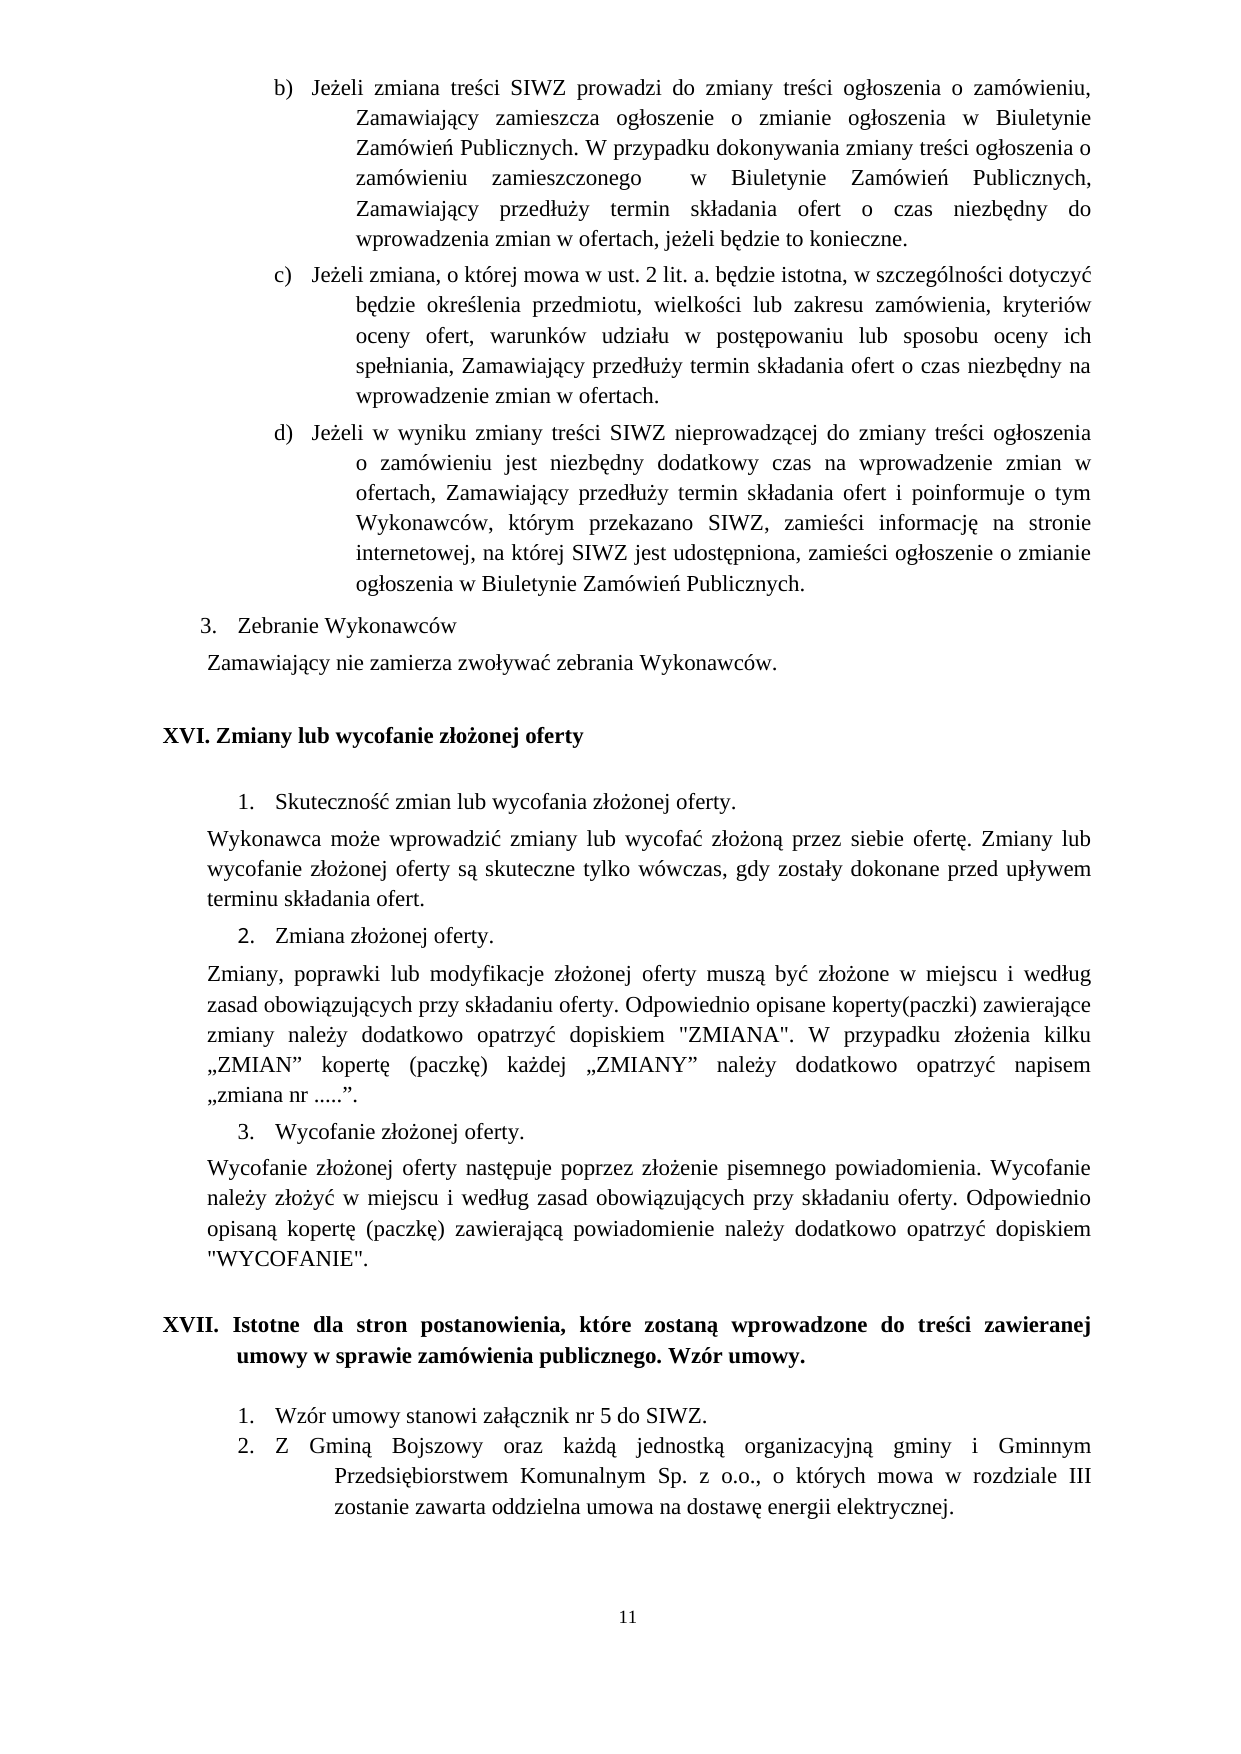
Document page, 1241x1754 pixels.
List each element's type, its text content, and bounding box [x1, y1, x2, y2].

list Wzór umowy stanowi załącznik nr 5 do SIWZ. [237, 1402, 1093, 1428]
list Skuteczność zmian lub wycofania złożonej oferty. [237, 788, 1093, 815]
list Zebranie Wykonawców [200, 612, 1093, 639]
text Zamawiający nie zamierza zwoływać zebrania Wykonawców. [207, 649, 1093, 675]
list Jeżeli zmiana treści SIWZ prowadzi do zmiany treści ogłoszenia o zamówieniu, Zamawiający zamieszcza ogłoszenie o zmianie ogłoszenia w Biuletynie Zamówień Publicznych. W przypadku dokonywania zmiany treści ogłoszenia o zamówieniu zamieszczonego w Biuletynie Zamówień Publicznych, Zamawiający przedłuży termin składania ofert o czas niezbędny do wprowadzenia zmian w ofertach, jeżeli będzie to konieczne. [274, 74, 1093, 251]
text Wykonawca może wprowadzić zmiany lub wycofać złożoną przez siebie ofertę. Zmiany lub wycofanie złożonej oferty są skuteczne tylko wówczas, gdy zostały dokonane przed upływem terminu składania ofert. [207, 825, 1093, 912]
list Z Gminą Bojszowy oraz każdą jednostką organizacyjną gminy i Gminnym Przedsiębiorstwem Komunalnym Sp. z o.o., o których mowa w rozdziale III zostanie zawarta oddzielna umowa na dostawę energii elektrycznej. [237, 1432, 1093, 1519]
text Wycofanie złożonej oferty następuje poprzez złożenie pisemnego powiadomienia. Wycofanie należy złożyć w miejscu i według zasad obowiązujących przy składaniu oferty. Odpowiednio opisaną kopertę (paczkę) zawierającą powiadomienie należy dodatkowo opatrzyć dopiskiem "WYCOFANIE". [207, 1154, 1093, 1271]
text Zmiany, poprawki lub modyfikacje złożonej oferty muszą być złożone w miejscu i według zasad obowiązujących przy składaniu oferty. Odpowiednio opisane koperty(paczki) zawierające zmiany należy dodatkowo opatrzyć dopiskiem "ZMIANA". W przypadku złożenia kilku „ZMIAN” kopertę (paczkę) każdej „ZMIANY” należy dodatkowo opatrzyć napisem „zmiana nr .....”. [207, 961, 1093, 1108]
text XVII. Istotne dla stron postanowienia, które zostaną wprowadzone do treści zawieranej umowy w sprawie zamówienia publicznego. Wzór umowy. [162, 1312, 1093, 1368]
list Zmiana złożonej oferty. [237, 922, 1093, 950]
list Wycofanie złożonej oferty. [237, 1118, 1093, 1144]
list Jeżeli zmiana, o której mowa w ust. 2 lit. a. będzie istotna, w szczególności dotyczyć będzie określenia przedmiotu, wielkości lub zakresu zamówienia, kryteriów oceny ofert, warunków udziału w postępowaniu lub sposobu oceny ich spełniania, Zamawiający przedłuży termin składania ofert o czas niezbędny na wprowadzenie zmian w ofertach. [274, 261, 1093, 408]
list Jeżeli w wyniku zmiany treści SIWZ nieprowadzącej do zmiany treści ogłoszenia o zamówieniu jest niezbędny dodatkowy czas na wprowadzenie zmian w ofertach, Zamawiający przedłuży termin składania ofert i poinformuje o tym Wykonawców, którym przekazano SIWZ, zamieści informację na stronie internetowej, na której SIWZ jest udostępniona, zamieści ogłoszenie o zmianie ogłoszenia w Biuletynie Zamówień Publicznych. [274, 418, 1093, 596]
subtitle XVI. Zmiany lub wycofanie złożonej oferty [162, 722, 1093, 748]
